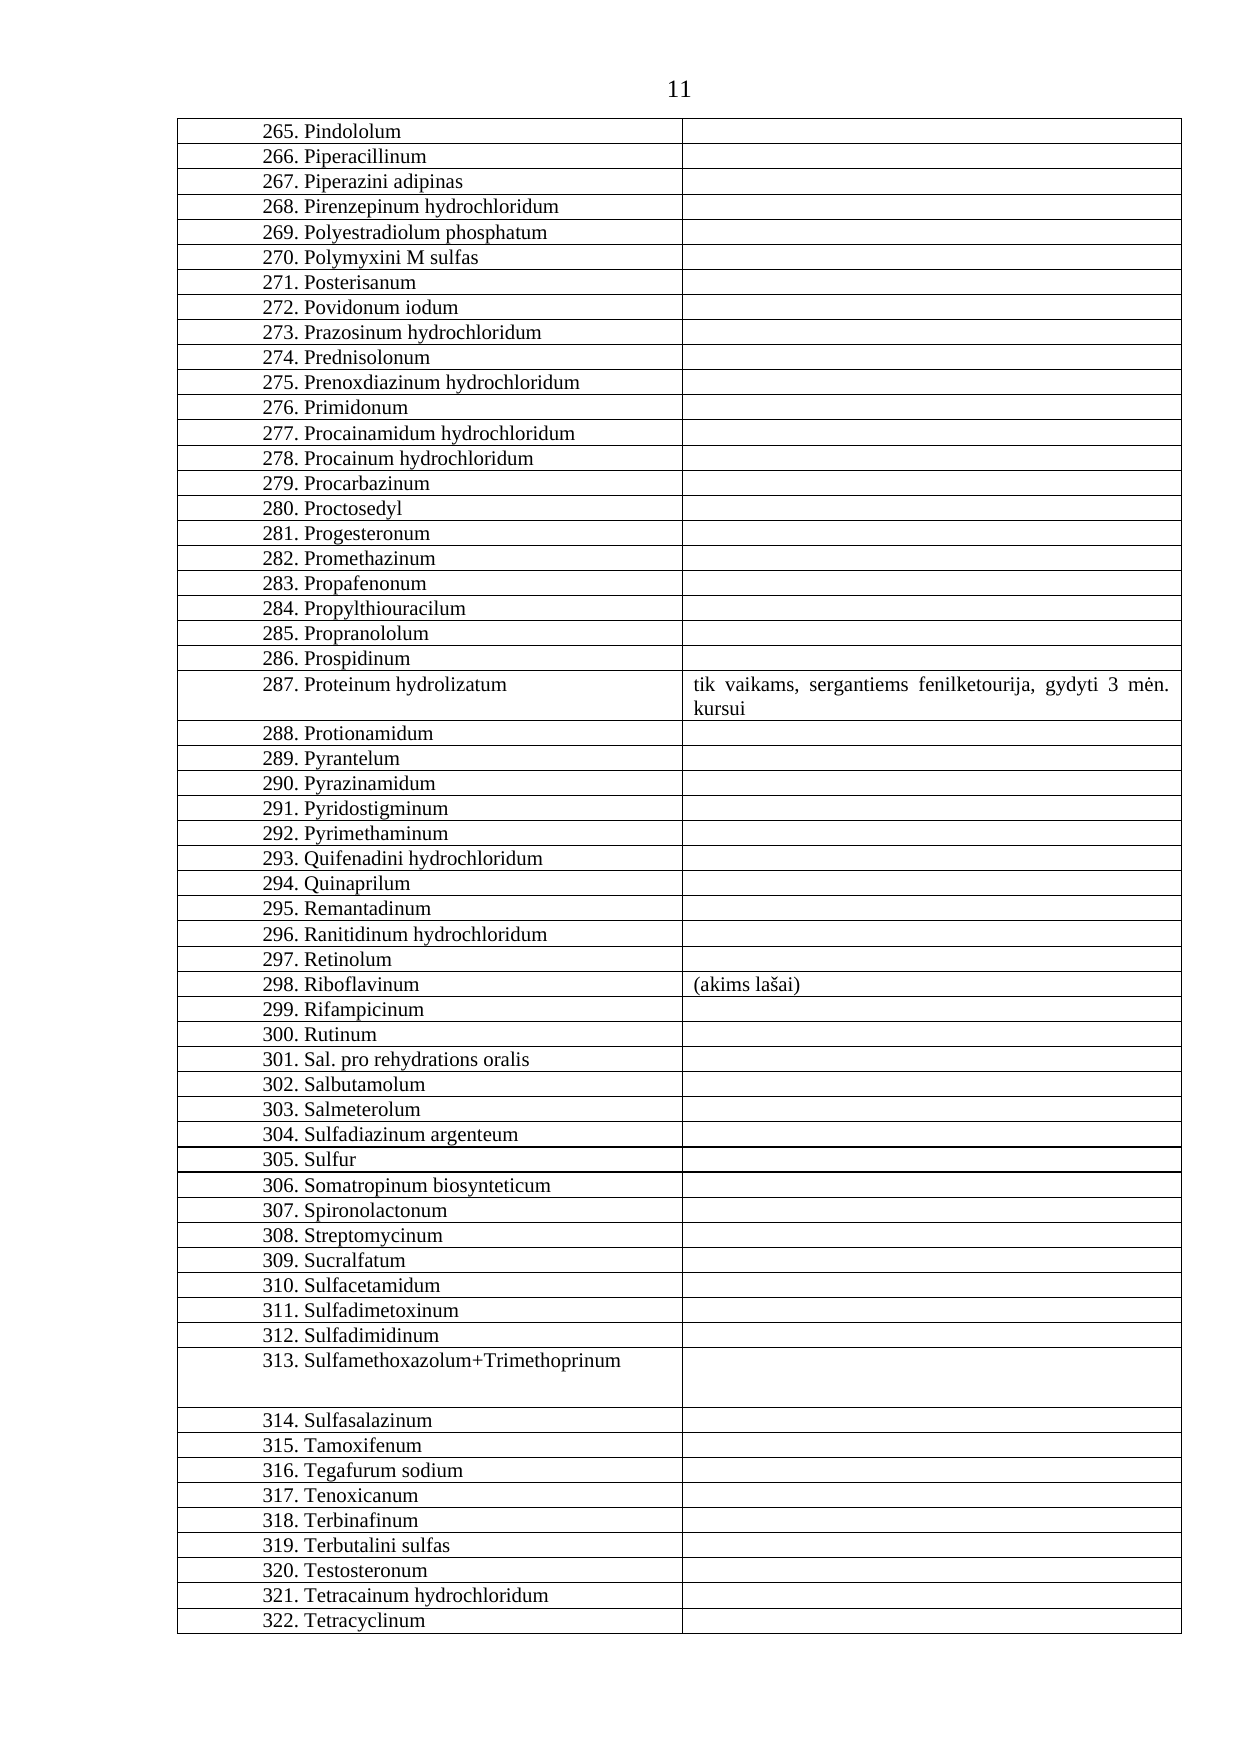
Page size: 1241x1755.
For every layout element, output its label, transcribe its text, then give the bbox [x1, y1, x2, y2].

table_cell [683, 921, 1181, 946]
table_cell 266. Piperacillinum [178, 144, 682, 168]
table_cell 301. Sal. pro rehydrations oralis [178, 1047, 682, 1071]
table_cell [683, 496, 1181, 520]
table_cell [683, 1173, 1181, 1197]
table_cell [683, 1583, 1181, 1607]
table_cell 320. Testosteronum [178, 1558, 682, 1582]
table_cell 288. Protionamidum [178, 721, 682, 745]
table_cell [683, 144, 1181, 168]
table_cell [683, 1483, 1181, 1507]
table_cell 307. Spironolactonum [178, 1198, 682, 1222]
table_cell 289. Pyrantelum [178, 746, 682, 770]
table_cell [683, 1323, 1181, 1347]
table_cell 311. Sulfadimetoxinum [178, 1298, 682, 1322]
table_cell [683, 947, 1181, 971]
table_cell [683, 571, 1181, 595]
table_cell 296. Ranitidinum hydrochloridum [178, 921, 682, 946]
table_cell 269. Polyestradiolum phosphatum [178, 220, 682, 244]
table_cell 312. Sulfadimidinum [178, 1323, 682, 1347]
table_cell [683, 1097, 1181, 1121]
table_cell 278. Procainum hydrochloridum [178, 446, 682, 469]
table_cell 313. Sulfamethoxazolum+Trimethoprinum [178, 1348, 682, 1407]
table_cell [683, 1609, 1181, 1632]
table_cell 271. Posterisanum [178, 270, 682, 294]
table_cell [683, 195, 1181, 218]
table_cell 283. Propafenonum [178, 571, 682, 595]
table_cell [683, 1408, 1181, 1432]
table_cell [683, 245, 1181, 269]
table_cell 304. Sulfadiazinum argenteum [178, 1122, 682, 1146]
table_cell 286. Prospidinum [178, 646, 682, 670]
table_cell [683, 370, 1181, 394]
table_cell [683, 1072, 1181, 1096]
table_cell 316. Tegafurum sodium [178, 1458, 682, 1482]
table_cell tik vaikams, sergantiems fenilketourija, gydyti 3 mėn. kursui [683, 671, 1181, 719]
table_cell 295. Remantadinum [178, 896, 682, 920]
table_cell 308. Streptomycinum [178, 1223, 682, 1247]
table_cell 290. Pyrazinamidum [178, 771, 682, 795]
table_cell 272. Povidonum iodum [178, 295, 682, 319]
table_cell [683, 1508, 1181, 1532]
table_cell 303. Salmeterolum [178, 1097, 682, 1121]
table_cell [683, 1223, 1181, 1247]
table_cell 298. Riboflavinum [178, 972, 682, 996]
table_cell [683, 721, 1181, 745]
table_cell [683, 1022, 1181, 1046]
table_cell 302. Salbutamolum [178, 1072, 682, 1096]
table_cell 317. Tenoxicanum [178, 1483, 682, 1507]
table_cell 265. Pindololum [178, 119, 682, 143]
table_cell 273. Prazosinum hydrochloridum [178, 320, 682, 344]
table_cell 293. Quifenadini hydrochloridum [178, 846, 682, 870]
table_cell [683, 846, 1181, 870]
table_cell 284. Propylthiouracilum [178, 596, 682, 620]
table_cell [683, 896, 1181, 920]
table_cell 315. Tamoxifenum [178, 1433, 682, 1457]
table_cell [683, 546, 1181, 570]
table_cell [683, 821, 1181, 845]
table_cell [683, 1558, 1181, 1582]
table_cell [683, 1533, 1181, 1557]
table_cell 275. Prenoxdiazinum hydrochloridum [178, 370, 682, 394]
table_cell [683, 746, 1181, 770]
table_cell 314. Sulfasalazinum [178, 1408, 682, 1432]
table_cell [683, 119, 1181, 143]
table_cell 305. Sulfur [178, 1148, 682, 1171]
table_cell 292. Pyrimethaminum [178, 821, 682, 845]
table_cell (akims lašai) [683, 972, 1181, 996]
table_cell 287. Proteinum hydrolizatum [178, 671, 682, 719]
table_cell 282. Promethazinum [178, 546, 682, 570]
table_cell [683, 1047, 1181, 1071]
table_cell [683, 1348, 1181, 1407]
table_cell 321. Tetracainum hydrochloridum [178, 1583, 682, 1607]
table_cell [683, 871, 1181, 895]
table_cell 318. Terbinafinum [178, 1508, 682, 1532]
table_cell [683, 169, 1181, 193]
table_cell [683, 1433, 1181, 1457]
table_cell [683, 796, 1181, 820]
table_cell [683, 1458, 1181, 1482]
table_cell [683, 1248, 1181, 1272]
table_cell 280. Proctosedyl [178, 496, 682, 520]
table_cell [683, 1148, 1181, 1171]
table_cell 310. Sulfacetamidum [178, 1273, 682, 1297]
table_cell [683, 270, 1181, 294]
table_cell [683, 997, 1181, 1021]
table_cell [683, 596, 1181, 620]
table_cell 297. Retinolum [178, 947, 682, 971]
table_cell 267. Piperazini adipinas [178, 169, 682, 193]
table_cell [683, 621, 1181, 645]
table_cell 294. Quinaprilum [178, 871, 682, 895]
table_cell [683, 446, 1181, 469]
table_cell 309. Sucralfatum [178, 1248, 682, 1272]
table_cell 279. Procarbazinum [178, 471, 682, 495]
table_cell 276. Primidonum [178, 395, 682, 419]
table_cell [683, 320, 1181, 344]
table_cell 319. Terbutalini sulfas [178, 1533, 682, 1557]
table_cell [683, 220, 1181, 244]
table_cell 322. Tetracyclinum [178, 1609, 682, 1632]
table_cell [683, 521, 1181, 545]
table_cell [683, 1122, 1181, 1146]
table_cell 291. Pyridostigminum [178, 796, 682, 820]
table_cell [683, 345, 1181, 369]
table_cell 300. Rutinum [178, 1022, 682, 1046]
table_cell 299. Rifampicinum [178, 997, 682, 1021]
table_cell [683, 771, 1181, 795]
table_cell [683, 420, 1181, 444]
table_cell [683, 295, 1181, 319]
table_cell 274. Prednisolonum [178, 345, 682, 369]
table_cell [683, 1198, 1181, 1222]
table_cell [683, 395, 1181, 419]
table_cell 268. Pirenzepinum hydrochloridum [178, 195, 682, 218]
table_cell 281. Progesteronum [178, 521, 682, 545]
table_cell [683, 1273, 1181, 1297]
table_cell 285. Propranololum [178, 621, 682, 645]
table_cell [683, 646, 1181, 670]
table_cell 277. Procainamidum hydrochloridum [178, 420, 682, 444]
table_cell [683, 1298, 1181, 1322]
table_cell 306. Somatropinum biosynteticum [178, 1173, 682, 1197]
table_cell 270. Polymyxini M sulfas [178, 245, 682, 269]
table_cell [683, 471, 1181, 495]
